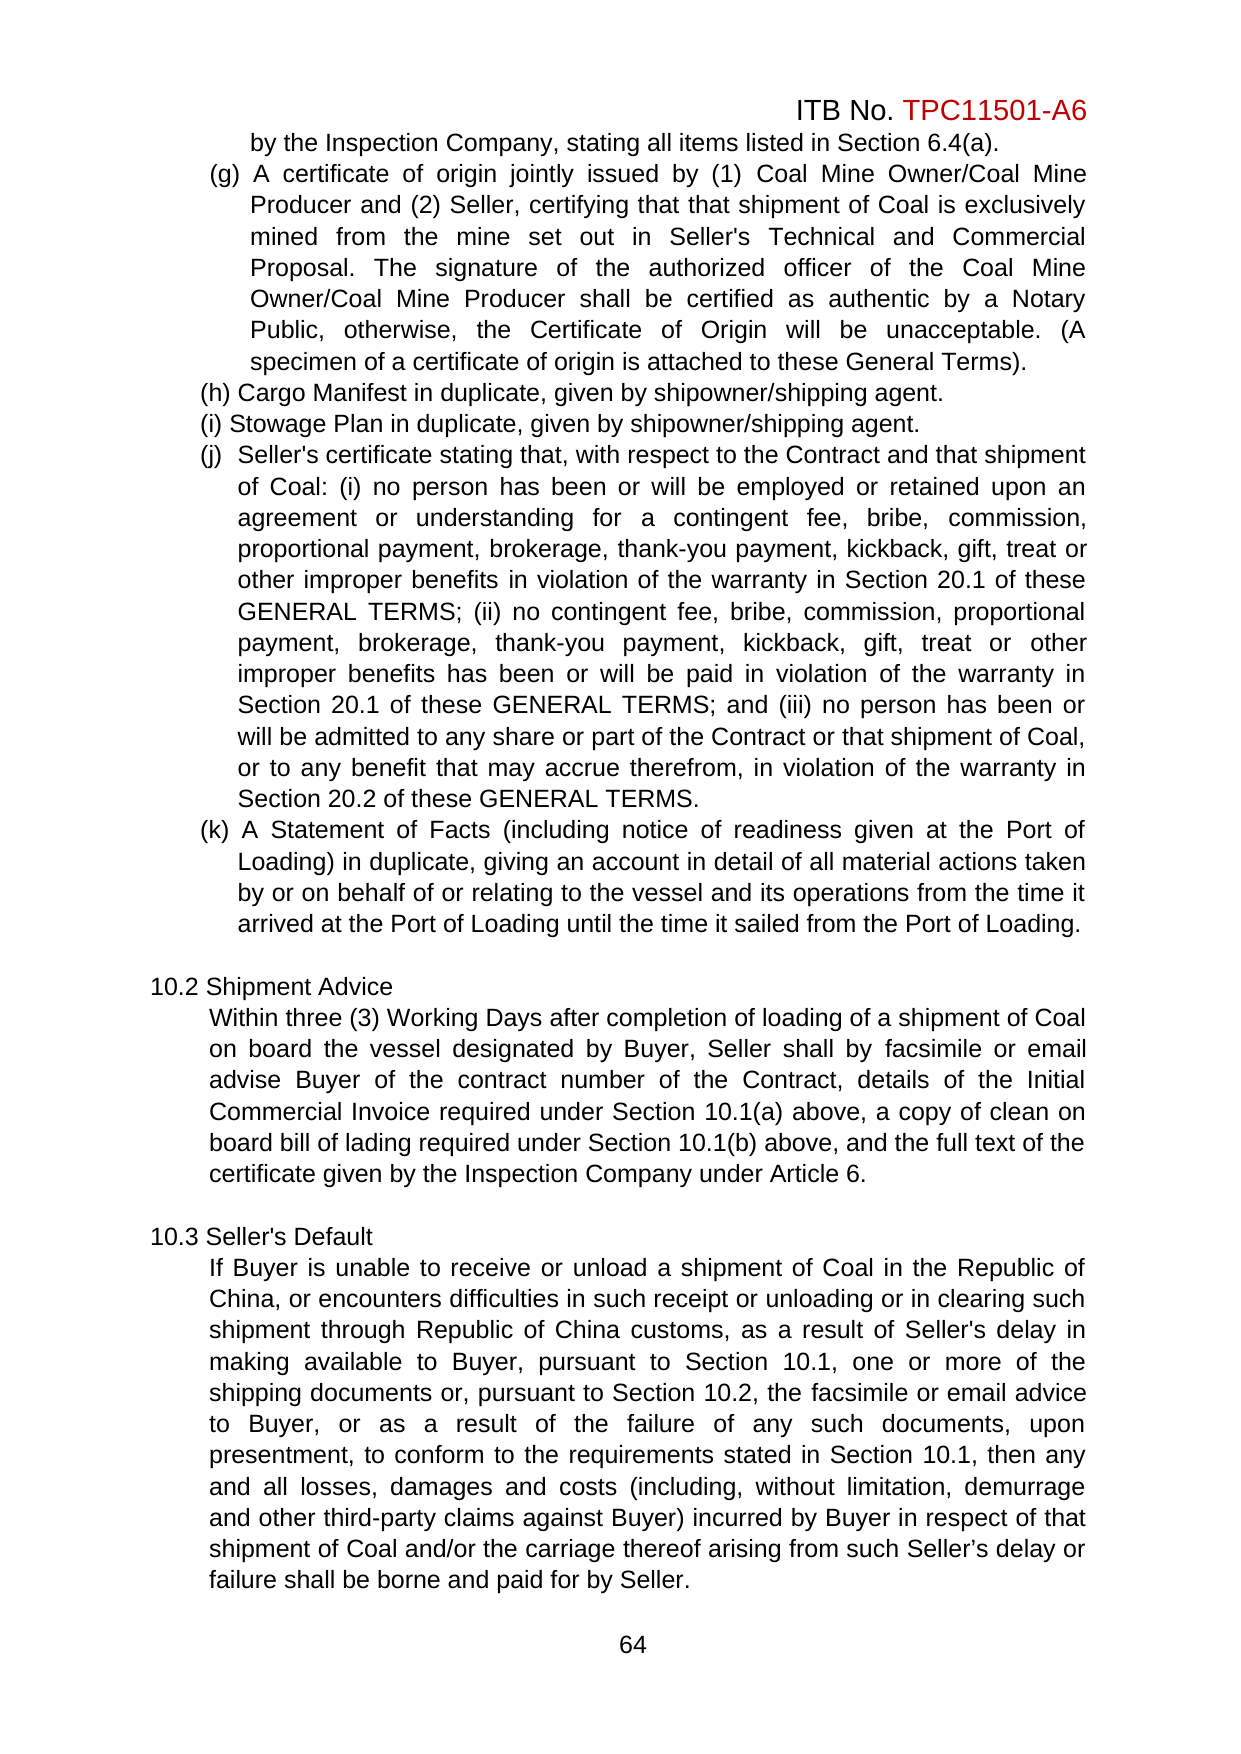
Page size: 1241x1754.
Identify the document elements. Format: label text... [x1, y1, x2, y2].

text (j) Seller's certificate stating that, with respect to the Contract and that shipment of Coal: (i) no person has been or will be employed or retained upon an agreement or understanding for a contingent fee, bribe, commission, proportional payment, brokerage, thank-you payment, kickback, gift, treat or other improper benefits in violation of the warranty in Section 20.1 of these GENERAL TERMS; (ii) no contingent fee, bribe, commission, proportional payment, brokerage, thank-you payment, kickback, gift, treat or other improper benefits has been or will be paid in violation of the warranty in Section 20.1 of these GENERAL TERMS; and (iii) no person has been or will be admitted to any share or part of the Contract or that shipment of Coal, or to any benefit that may accrue therefrom, in violation of the warranty in Section 20.2 of these GENERAL TERMS. [200, 439, 1087, 814]
text by the Inspection Company, stating all items listed in Section 6.4(a). [209, 126, 1087, 157]
text (h) Cargo Manifest in duplicate, given by shipowner/shipping agent. [150, 376, 1087, 407]
text 10.2 Shipment Advice [150, 970, 1087, 1001]
text Within three (3) Working Days after completion of loading of a shipment of Coal on board the vessel designated by Buyer, Seller shall by facsimile or email advise Buyer of the contract number of the Contract, details of the Initial Commercial Invoice required under Section 10.1(a) above, a copy of clean on board bill of lading required under Section 10.1(b) above, and the full text of the certificate given by the Inspection Company under Article 6. [209, 1001, 1087, 1189]
text (k) A Statement of Facts (including notice of readiness given at the Port of Loading) in duplicate, giving an account in detail of all material actions taken by or on behalf of or relating to the vessel and its operations from the time it arrived at the Port of Loading until the time it sailed from the Port of Loading. [200, 814, 1087, 939]
text (i) Stowage Plan in duplicate, given by shipowner/shipping agent. [150, 407, 1087, 439]
text (g) A certificate of origin jointly issued by (1) Coal Mine Owner/Coal Mine Producer and (2) Seller, certifying that that shipment of Coal is exclusively mined from the mine set out in Seller's Technical and Commercial Proposal. The signature of the authorized officer of the Coal Mine Owner/Coal Mine Producer shall be certified as authentic by a Notary Public, otherwise, the Certificate of Origin will be unacceptable. (A specimen of a certificate of origin is attached to these General Terms). [209, 157, 1087, 376]
text If Buyer is unable to receive or unload a shipment of Coal in the Republic of China, or encounters difficulties in such receipt or unloading or in clearing such shipment through Republic of China customs, as a result of Seller's delay in making available to Buyer, pursuant to Section 10.1, one or more of the shipping documents or, pursuant to Section 10.2, the facsimile or email advice to Buyer, or as a result of the failure of any such documents, upon presentment, to conform to the requirements stated in Section 10.1, then any and all losses, damages and costs (including, without limitation, demurrage and other third-party claims against Buyer) incurred by Buyer in respect of that shipment of Coal and/or the carriage thereof arising from such Seller’s delay or failure shall be borne and paid for by Seller. [209, 1251, 1087, 1595]
text 10.3 Seller's Default [150, 1220, 1087, 1251]
